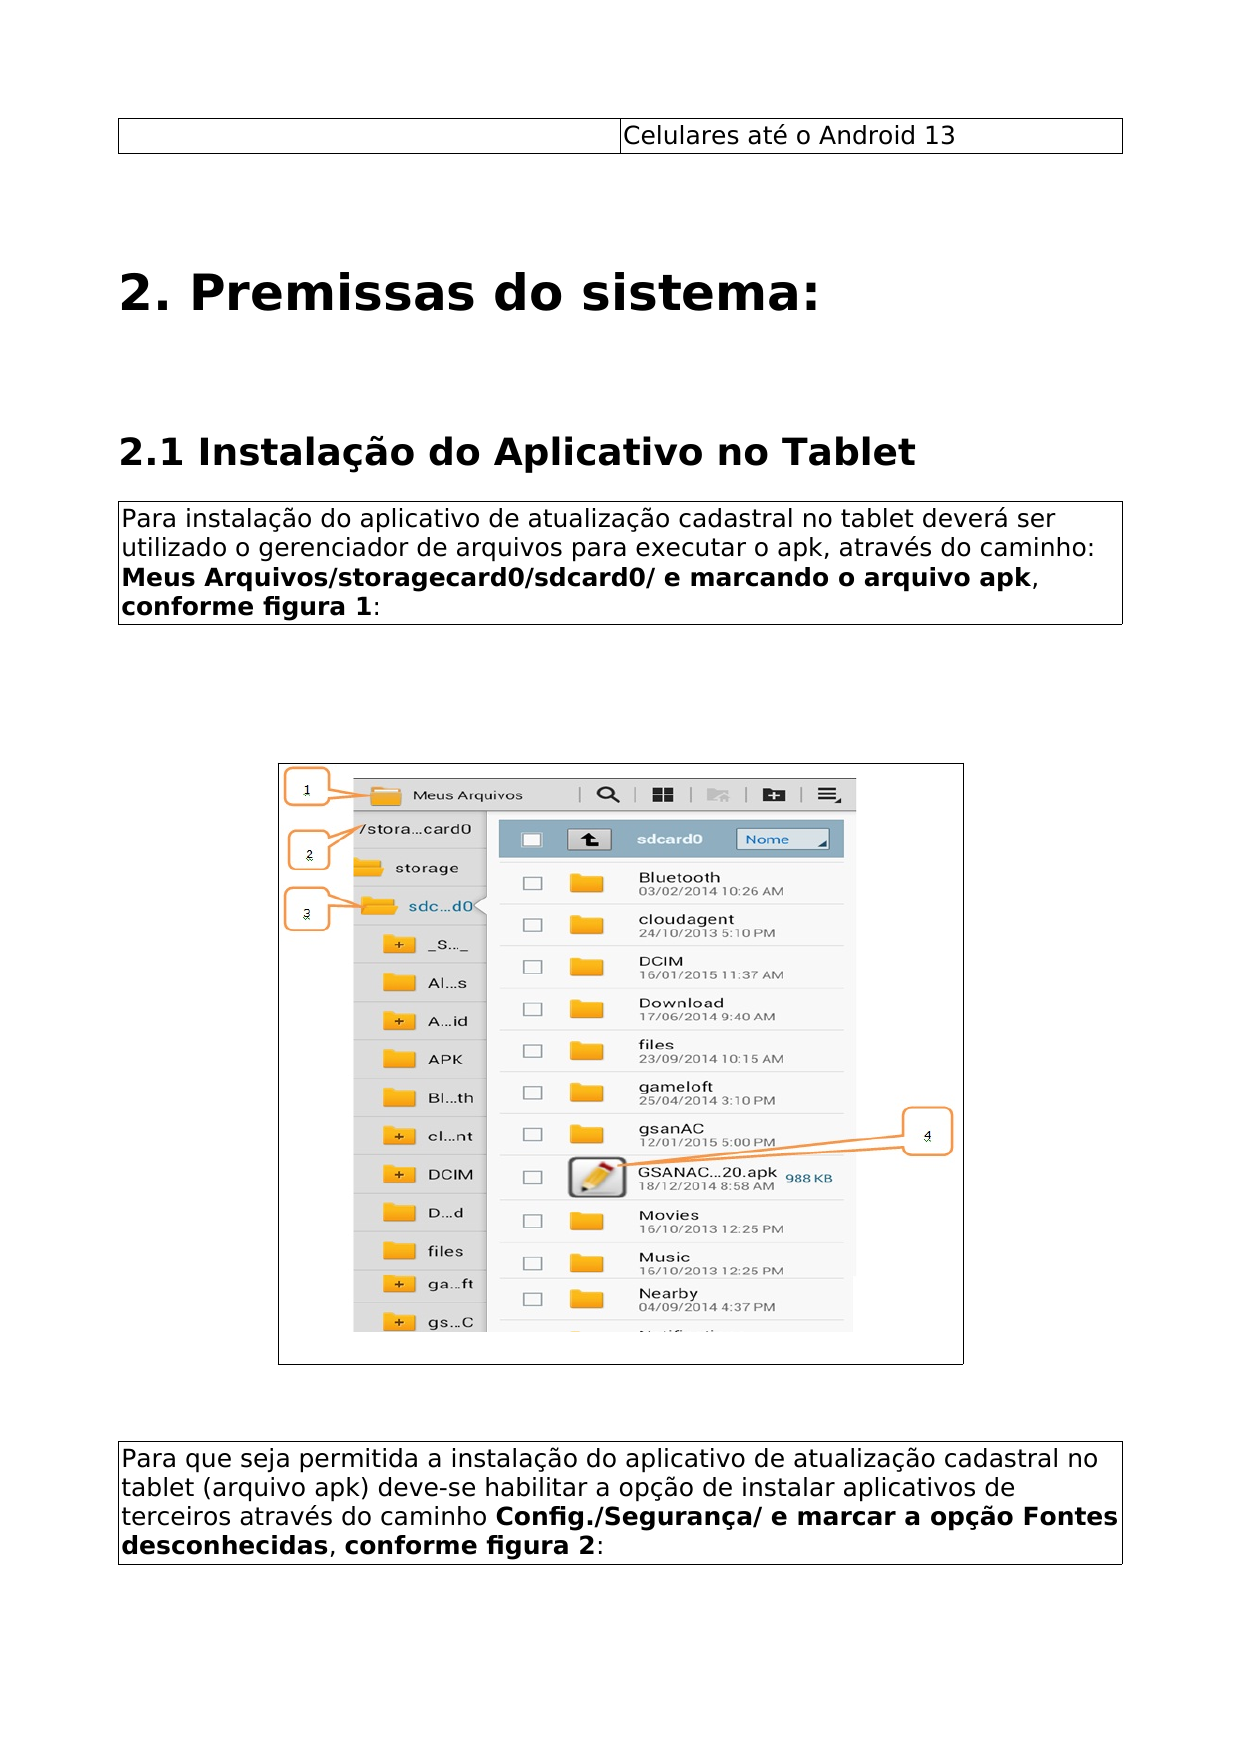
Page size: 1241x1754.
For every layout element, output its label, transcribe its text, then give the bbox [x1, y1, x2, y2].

table_cell Celulares até o Android 13 [621, 119, 1122, 153]
table_cell [119, 119, 620, 153]
table_header [279, 764, 963, 1364]
picture [280, 765, 960, 1332]
table_header Para que seja permitida a instalação do aplicativo de atualização cadastral no tablet (arquivo apk) deve-se habilitar a opção de instalar aplicativos de terceiros através do caminho Config./Segurança/ e marcar a opção Fontes desconhecidas, conforme figura 2: [119, 1442, 1122, 1563]
subtitle 2. Premissas do sistema: [118, 264, 1122, 322]
table_header Para instalação do aplicativo de atualização cadastral no tablet deverá ser utilizado o gerenciador de arquivos para executar o apk, através do caminho: Meus Arquivos/storagecard0/sdcard0/ e marcando o arquivo apk, conforme figura 1: [119, 502, 1122, 624]
subtitle 2.1 Instalação do Aplicativo no Tablet [118, 431, 1122, 474]
